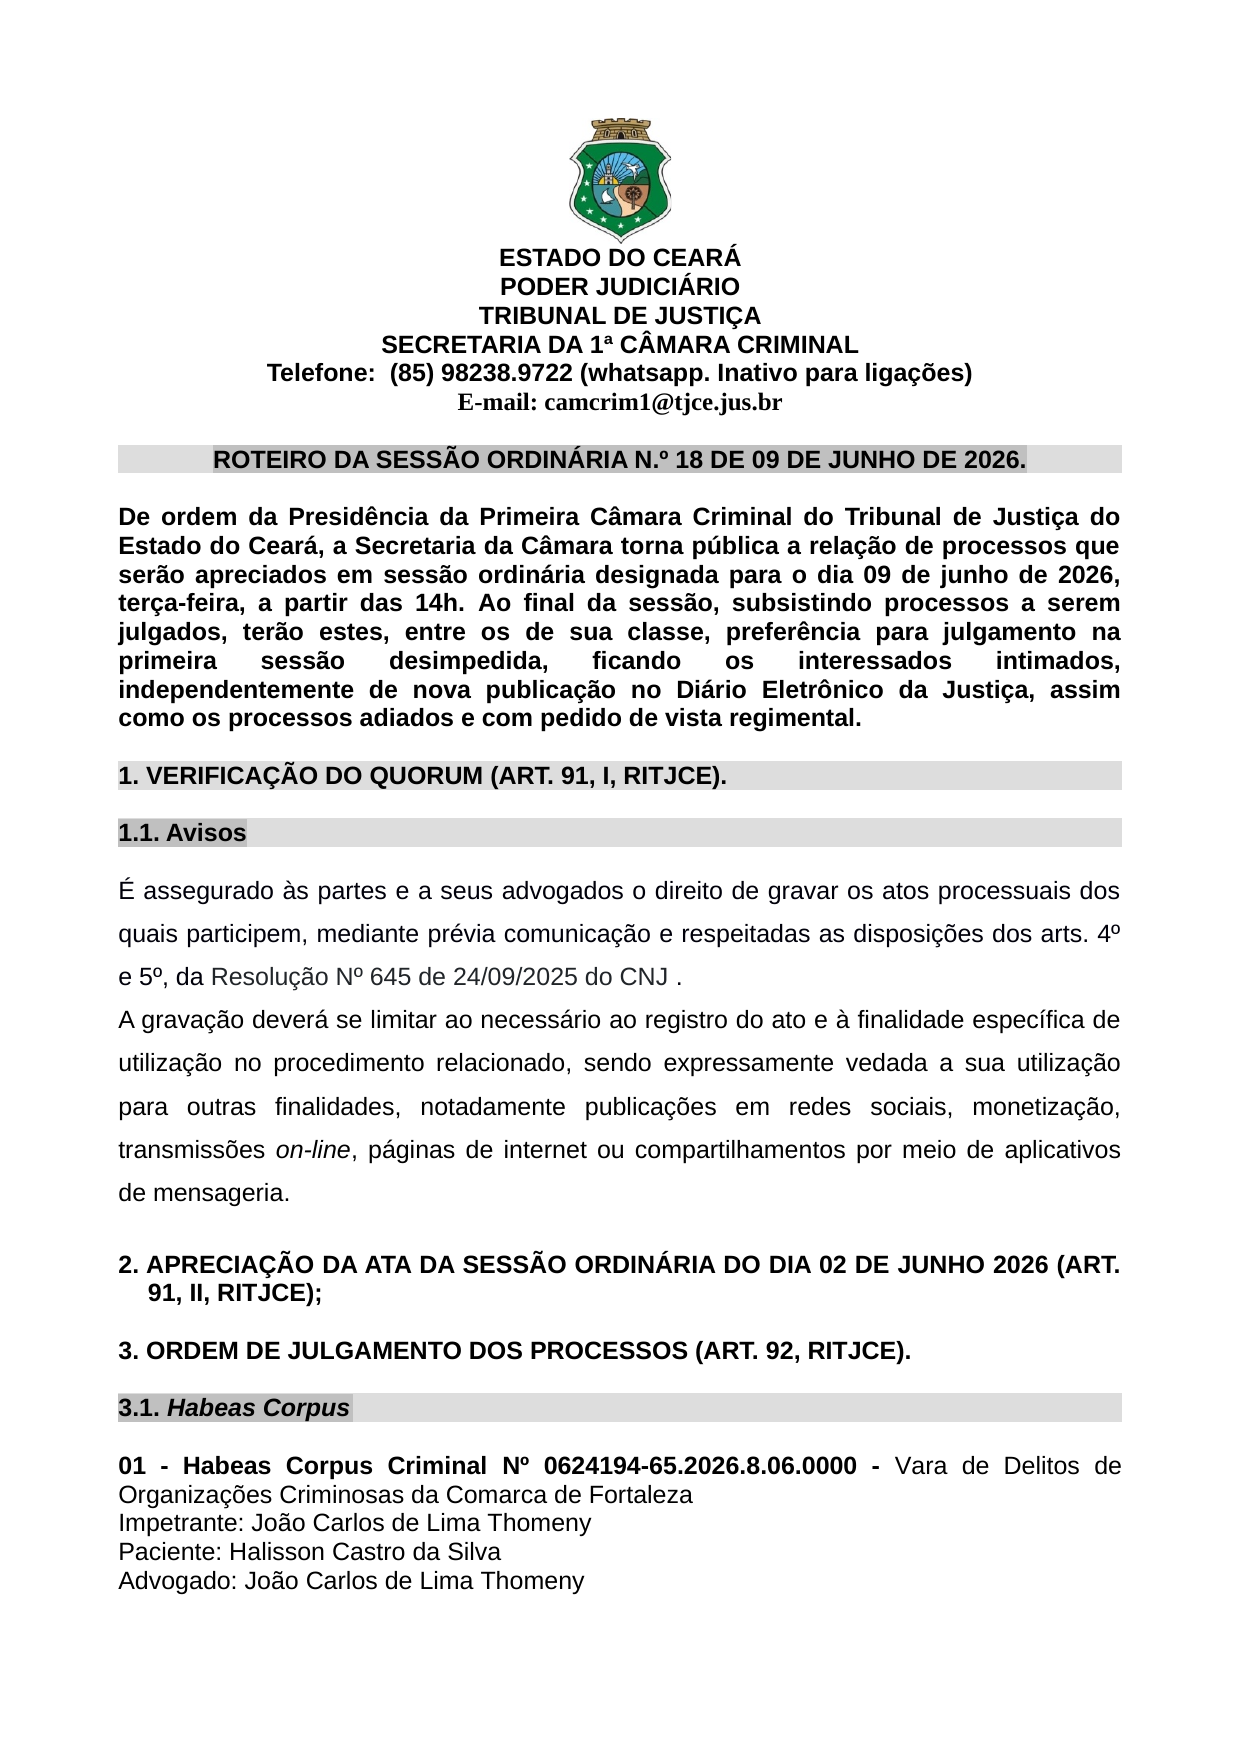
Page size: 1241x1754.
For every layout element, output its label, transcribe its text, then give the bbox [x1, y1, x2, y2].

text 2. APRECIAÇÃO DA ATA DA SESSÃO ORDINÁRIA DO DIA 02 DE JUNHO 2026 (ART. 91, II, RITJCE); [118, 1250, 1122, 1307]
text TRIBUNAL DE JUSTIÇA [118, 301, 1122, 330]
text PODER JUDICIÁRIO [118, 272, 1122, 301]
text Impetrante: João Carlos de Lima Thomeny [118, 1508, 1122, 1537]
text ESTADO DO CEARÁ [118, 243, 1122, 272]
text É assegurado às partes e a seus advogados o direito de gravar os atos processuais dos quais participem, mediante prévia comunicação e respeitadas as disposições dos arts. 4º e 5º, da Resolução Nº 645 de 24/09/2025 do CNJ . [118, 876, 1122, 991]
text Paciente: Halisson Castro da Silva [118, 1537, 1122, 1566]
text 1. VERIFICAÇÃO DO QUORUM (ART. 91, I, RITJCE). [118, 761, 1122, 790]
text 01 - Habeas Corpus Criminal Nº 0624194-65.2026.8.06.0000 - Vara de Delitos de Organizações Criminosas da Comarca de Fortaleza [118, 1451, 1122, 1508]
text 3.1. Habeas Corpus [118, 1393, 1122, 1422]
text De ordem da Presidência da Primeira Câmara Criminal do Tribunal de Justiça do Estado do Ceará, a Secretaria da Câmara torna pública a relação de processos que serão apreciados em sessão ordinária designada para o dia 09 de junho de 2026, terça-feira, a partir das 14h. Ao final da sessão, subsistindo processos a serem julgados, terão estes, entre os de sua classe, preferência para julgamento na primeira sessão desimpedida, ficando os interessados intimados, independentemente de nova publicação no Diário Eletrônico da Justiça, assim como os processos adiados e com pedido de vista regimental. [118, 502, 1122, 732]
text A gravação deverá se limitar ao necessário ao registro do ato e à finalidade específica de utilização no procedimento relacionado, sendo expressamente vedada a sua utilização para outras finalidades, notadamente publicações em redes sociais, monetização, transmissões on-line, páginas de internet ou compartilhamentos por meio de aplicativos de mensageria. [118, 1005, 1122, 1207]
text Advogado: João Carlos de Lima Thomeny [118, 1566, 1122, 1595]
text ROTEIRO DA SESSÃO ORDINÁRIA N.º 18 DE 09 DE JUNHO DE 2026. [118, 445, 1122, 473]
text SECRETARIA DA 1ª CÂMARA CRIMINAL [118, 330, 1122, 358]
text E-mail: camcrim1@tjce.jus.br [118, 387, 1122, 416]
text Telefone: (85) 98238.9722 (whatsapp. Inativo para ligações) [118, 358, 1122, 387]
text 3. ORDEM DE JULGAMENTO DOS PROCESSOS (ART. 92, RITJCE). [118, 1336, 1122, 1365]
text 1.1. Avisos [118, 818, 1122, 847]
